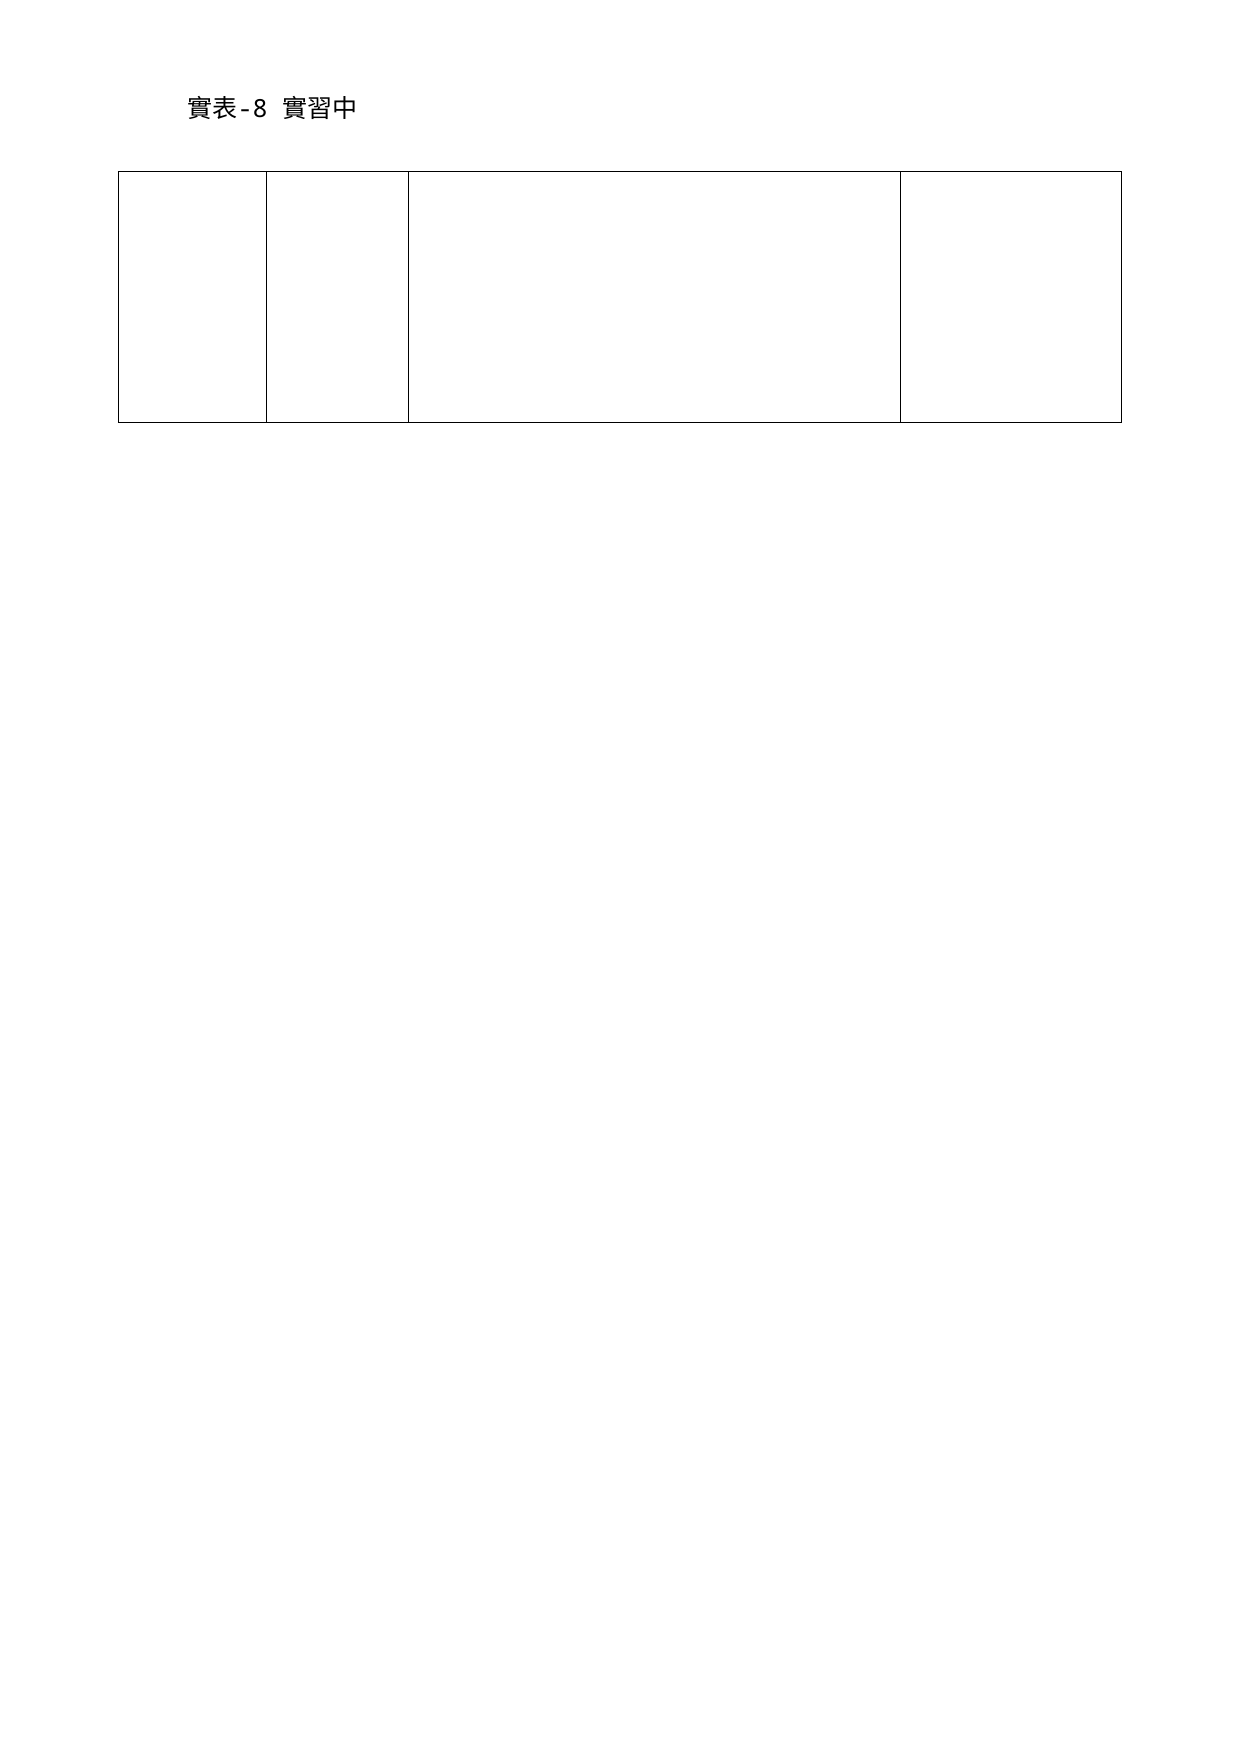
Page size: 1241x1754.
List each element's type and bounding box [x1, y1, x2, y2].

table_cell [901, 172, 1121, 422]
table_cell [267, 172, 408, 422]
table_cell [119, 172, 266, 422]
table_cell [409, 172, 900, 422]
